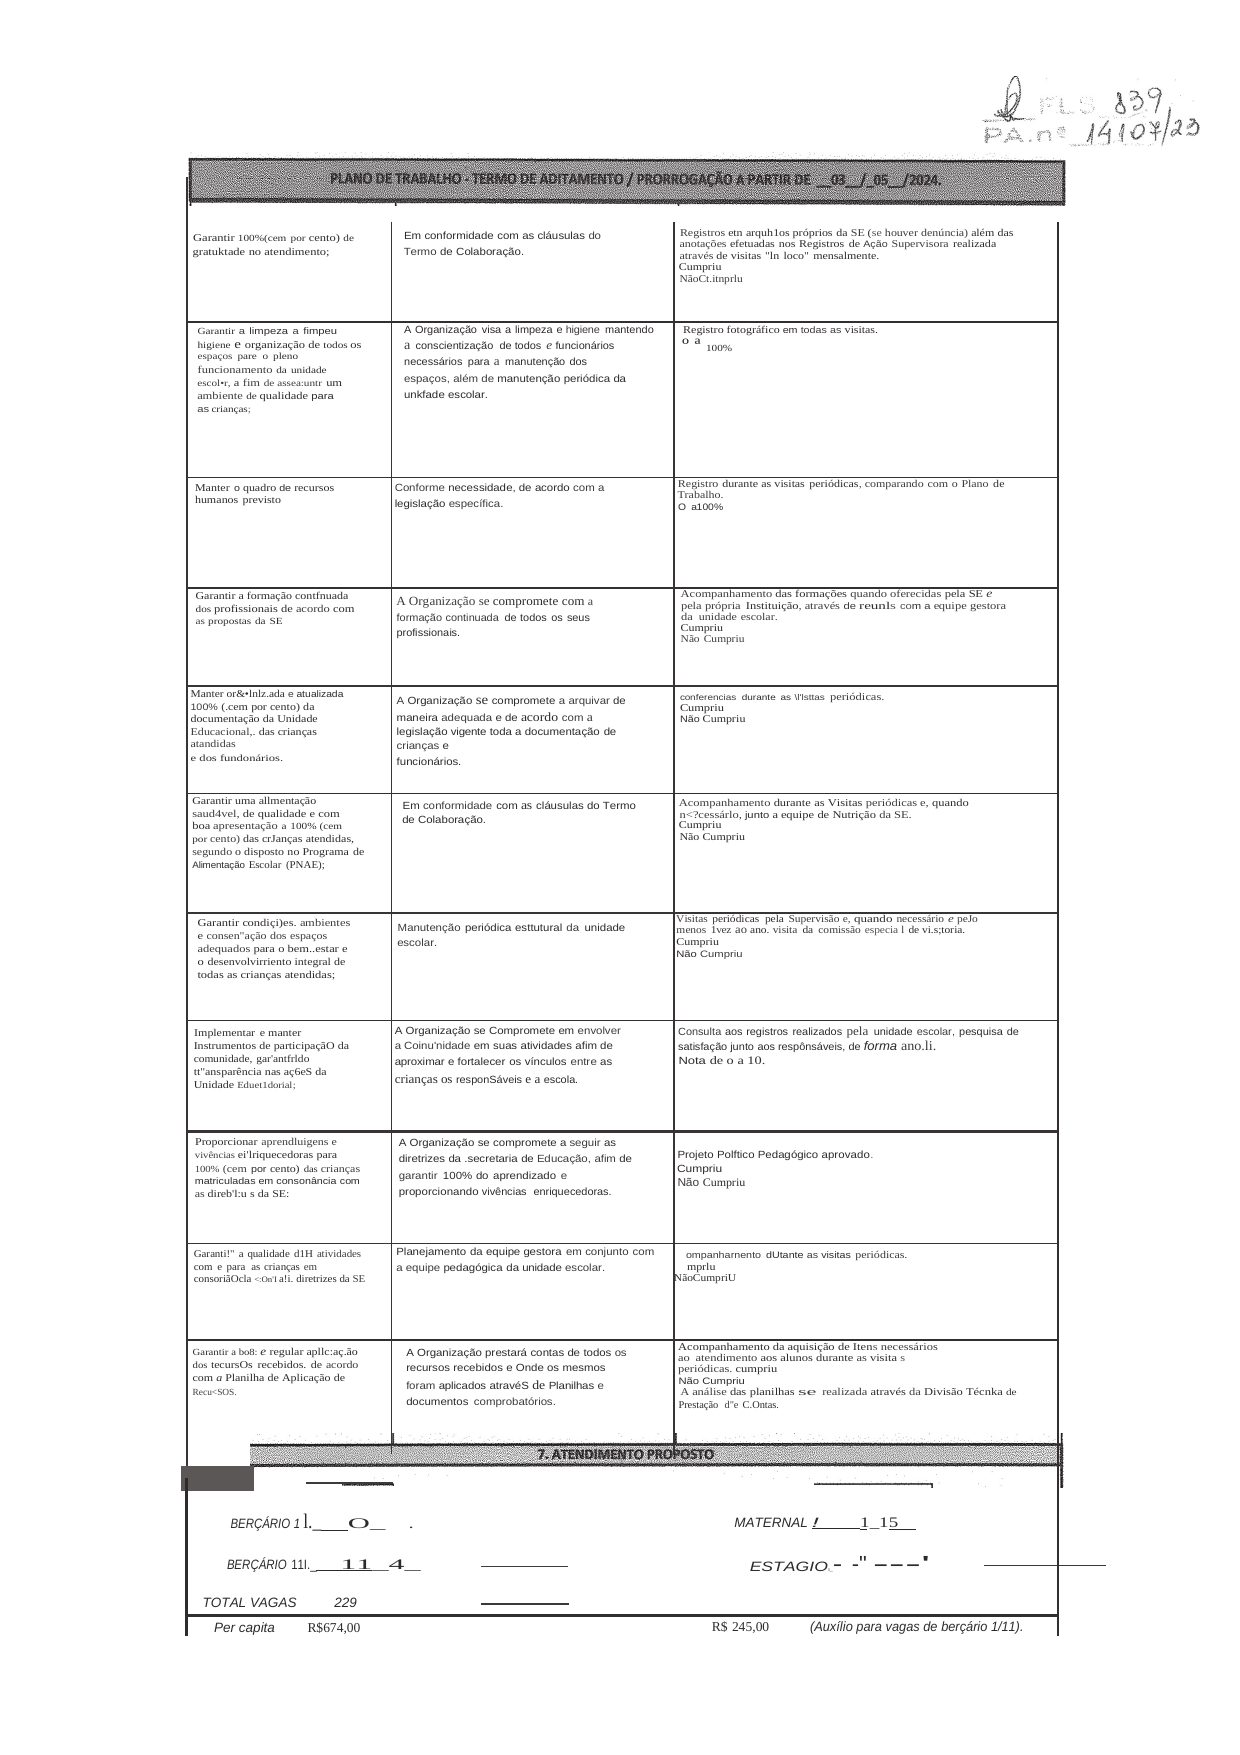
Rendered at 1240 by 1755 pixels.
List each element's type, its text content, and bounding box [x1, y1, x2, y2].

table_cell A Organização visa a limpeza e higiene mantendo a conscientização de todos e funcionários necessários para a manutenção dos espaços, além de manutenção periódica da unkfade escolar. [392, 323, 673, 476]
table_cell BERÇÁRIO 1 l._ O_ . MATERNAL ! 1_15 BERÇÁRIO 11I._ 11_4_ ESTAGIOI_- -" ---' TOTAL VAGAS 229 [188, 1488, 1057, 1614]
table_cell Projeto Polftico Pedagógico aprovado. Cumpriu Não Cumpriu [675, 1133, 1057, 1243]
table_cell Manter or&•lnlz.ada e atualizada 100% (.cem por cento) da documentação da Unidade Educacional,. das crianças atandidas e dos fundonários. [188, 687, 391, 793]
table_cell Registros etn arquh1os próprios da SE (se houver denúncia) além das anotações efetuadas nos Registros de Ação Supervisora realizada através de visitas "ln loco" mensalmente. Cumpriu NãoCt.itnprlu [675, 222, 1057, 321]
table_cell Proporcionar aprendluigens e vivências ei'lriquecedoras para 100% (cem por cento) das crianças matriculadas em consonância com as direb'l:u s da SE: [188, 1133, 391, 1243]
table_cell Acompanhamento das formações quando oferecidas pela SE e pela própria Instituição, através de reunls com a equipe gestora da unidade escolar. Cumpriu Não Cumpriu [675, 589, 1057, 685]
table_cell Garantir condiçi)es. ambientes e consen"ação dos espaços adequados para o bem..estar e o desenvolvirriento integral de todas as crianças atendidas; [188, 914, 391, 1020]
table_cell A Organização se compromete a seguir as diretrizes da .secretaria de Educação, afim de garantir 100% do aprendizado e proporcionando vivências enriquecedoras. [392, 1133, 673, 1243]
table_cell Garantir a formação contfnuada dos profissionais de acordo com as propostas da SE [188, 589, 391, 685]
table_cell Em conformidade com as cláusulas do Termo de Colaboração. [392, 222, 673, 321]
table_cell Garantir uma allmentação saud4vel, de qualidade e com boa apresentação a 100% (cem por cento) das crJanças atendidas, segundo o disposto no Programa de Alimentação Escolar (PNAE); [188, 794, 391, 912]
table_cell A Organização se Compromete em envolver a Coinu'nidade em suas atividades afim de aproximar e fortalecer os vínculos entre as crianças os responSáveis e a escola. [392, 1021, 673, 1130]
table_header [188, 206, 1058, 222]
table_cell Consulta aos registros realizados pela unidade escolar, pesquisa de satisfação junto aos respônsáveis, de forma ano.li. Nota de o a 10. [675, 1021, 1057, 1130]
table_cell Manter o quadro de recursos humanos previsto [188, 478, 391, 587]
table_cell Em conformidade com as cláusulas do Termo de Colaboração. [392, 794, 673, 912]
table_cell Garanti!" a qualidade d1H atividades com e para as crianças em consoriãOcla <:On'I a!i. diretrizes da SE [188, 1244, 391, 1339]
table_cell Registro fotográfico em todas as visitas. º ª 100% [675, 323, 1057, 476]
table_cell Garantir a bo8: e regular apllc:aç.ão dos tecursOs recebidos. de acordo com a Planilha de Aplicação de Recu<SOS. [188, 1341, 391, 1454]
table_cell A Organização se compromete a arquivar de maneira adequada e de acordo com a legislação vigente toda a documentação de crianças e funcionários. [392, 687, 673, 793]
table_cell Garantir 100%(cem por cento) de gratuktade no atendimento; [188, 222, 391, 321]
table_cell Conforme necessidade, de acordo com a legislação específica. [392, 478, 673, 587]
table_cell Garantir a limpeza a fimpeu higiene e organização de todos os espaços pare o pleno funcionamento da unidade escol•r, a fim de assea:untr um ambiente de qualidade para as crianças; [188, 323, 391, 476]
table_cell conferencias durante as \l'lsttas periódicas. Cumpriu Não Cumpriu [675, 687, 1057, 793]
table_cell Per capita R$674,00 R$ 245,00 (Auxílio para vagas de berçário 1/11). [188, 1617, 1057, 1636]
table_cell Planejamento da equipe gestora em conjunto com a equipe pedagógica da unidade escolar. [392, 1244, 673, 1339]
table_cell Implementar e manter Instrumentos de participaçãO da comunidade, gar'antfrldo tt"ansparência nas aç6eS da Unidade Eduet1dorial; [188, 1021, 391, 1130]
table_cell [188, 1454, 250, 1466]
table_cell A Organização prestará contas de todos os recursos recebidos e Onde os mesmos foram aplicados atravéS de Planilhas e documentos comprobatórios. [392, 1341, 673, 1433]
table_cell Visitas periódicas pela Supervisão e, quando necessário e peJo menos 1vez ao ano. visita da comissão especia l de vi.s;toria. Cumpriu Não Cumpriu [675, 914, 1057, 1020]
table_cell Manutenção periódica esttutural da unidade escolar. [392, 914, 673, 1020]
table_cell Registro durante as visitas periódicas, comparando com o Plano de Trabalho. O a100% [675, 478, 1057, 587]
table_cell A Organização se compromete com a formação continuada de todos os seus profissionais. [392, 589, 673, 685]
table_cell Acompanhamento durante as Visitas periódicas e, quando n<?cessárlo, junto a equipe de Nutrição da SE. Cumpriu Não Cumpriu [675, 794, 1057, 912]
table_cell Acompanhamento da aquisição de Itens necessários ao atendimento aos alunos durante as visita s periódicas. cumpriu Não Cumpriu A análise das planilhas se realizada através da Divisão Técnka de Prestação d"e C.Ontas. [675, 1341, 1057, 1433]
table_cell ompanharnento dUtante as visitas periódicas. mprlu NãoCumpriU [675, 1244, 1057, 1339]
